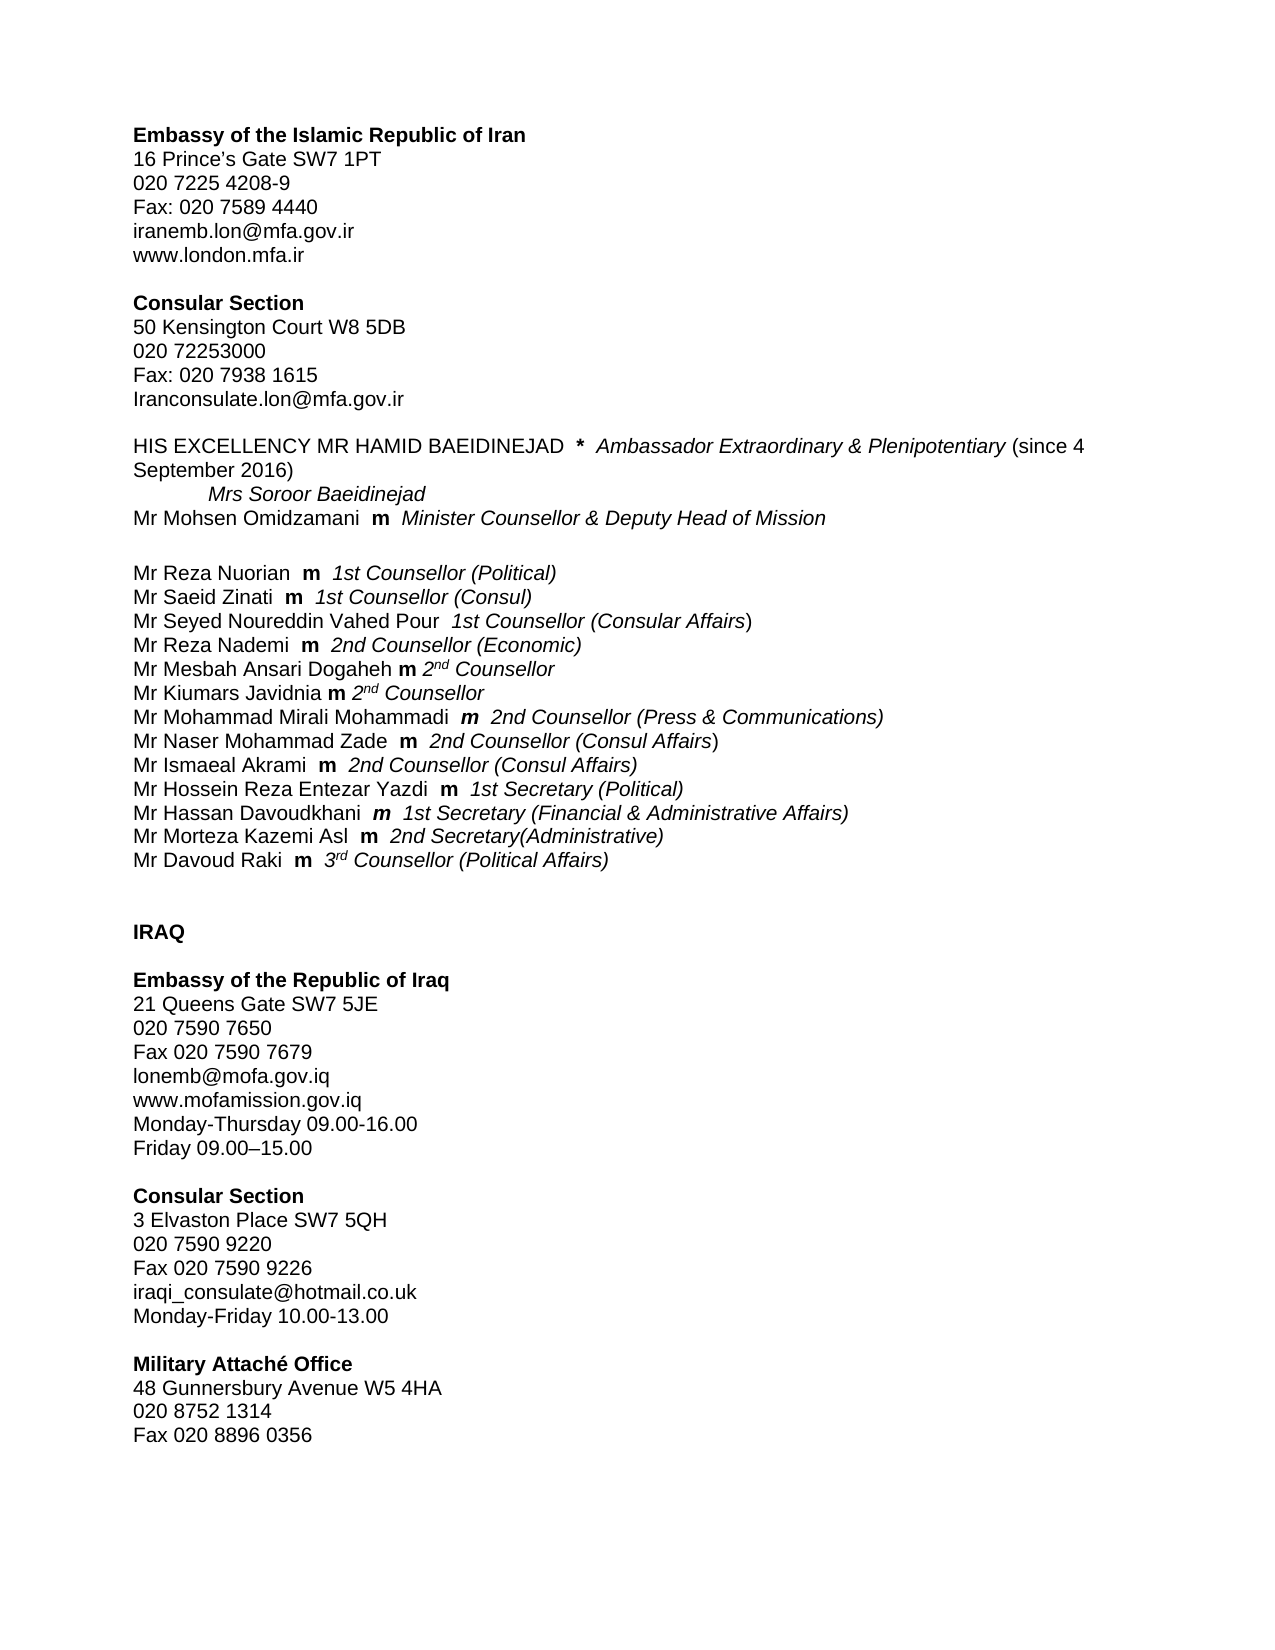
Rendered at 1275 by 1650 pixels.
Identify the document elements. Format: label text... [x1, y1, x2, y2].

text Mr Reza Nuorian m 1st Counsellor (Political) [133, 561, 1181, 585]
text lonemb@mofa.gov.iq [133, 1064, 1181, 1088]
text IRAQ [133, 920, 1181, 944]
text Mr Davoud Raki m 3rd Counsellor (Political Affairs) [133, 848, 1181, 872]
text 020 7590 7650 [133, 1016, 1181, 1040]
text Mr Mohsen Omidzamani m Minister Counsellor & Deputy Head of Mission [133, 506, 1181, 530]
text Monday-Friday 10.00-13.00 [133, 1303, 1181, 1327]
text Mr Hassan Davoudkhani m 1st Secretary (Financial & Administrative Affairs) [133, 800, 1181, 824]
text iraqi_consulate@hotmail.co.uk [133, 1279, 1181, 1303]
text Fax: 020 7938 1615 [133, 362, 1181, 386]
text Mr Saeid Zinati m 1st Counsellor (Consul) [133, 585, 1181, 609]
text 020 7225 4208-9 [133, 171, 1181, 195]
text Monday-Thursday 09.00-16.00 [133, 1112, 1181, 1136]
text iranemb.lon@mfa.gov.ir [133, 219, 1181, 243]
text 16 Prince’s Gate SW7 1PT [133, 147, 1181, 171]
text Mr Mesbah Ansari Dogaheh m 2nd Counsellor [133, 657, 1181, 681]
text www.mofamission.gov.iq [133, 1088, 1181, 1112]
text Embassy of the Republic of Iraq [133, 968, 1181, 992]
text 50 Kensington Court W8 5DB [133, 314, 1181, 338]
text 020 8752 1314 [133, 1399, 1181, 1423]
text Fax: 020 7589 4440 [133, 195, 1181, 219]
text Mr Naser Mohammad Zade m 2nd Counsellor (Consul Affairs) [133, 728, 1181, 752]
text 020 7590 9220 [133, 1232, 1181, 1256]
text Mr Kiumars Javidnia m 2nd Counsellor [133, 681, 1181, 704]
text Consular Section [133, 291, 1181, 314]
text Fax 020 8896 0356 [133, 1423, 1181, 1447]
text www.london.mfa.ir [133, 243, 1181, 267]
text 3 Elvaston Place SW7 5QH [133, 1208, 1181, 1232]
text Iranconsulate.lon@mfa.gov.ir [133, 386, 1181, 410]
text Mr Hossein Reza Entezar Yazdi m 1st Secretary (Political) [133, 776, 1181, 800]
text Mr Mohammad Mirali Mohammadi m 2nd Counsellor (Press & Communications) [133, 704, 1181, 728]
text 020 72253000 [133, 338, 1181, 362]
text Fax 020 7590 7679 [133, 1040, 1181, 1064]
text Mr Morteza Kazemi Asl m 2nd Secretary(Administrative) [133, 824, 1181, 848]
text Mr Ismaeal Akrami m 2nd Counsellor (Consul Affairs) [133, 752, 1181, 776]
text HIS EXCELLENCY MR HAMID BAEIDINEJAD * Ambassador Extraordinary & Plenipotentiary (since 4 September 2016) [133, 434, 1181, 482]
text Friday 09.00–15.00 [133, 1136, 1181, 1160]
text Mr Reza Nademi m 2nd Counsellor (Economic) [133, 633, 1181, 657]
text 48 Gunnersbury Avenue W5 4HA [133, 1375, 1181, 1399]
text Fax 020 7590 9226 [133, 1256, 1181, 1279]
text Mr Seyed Noureddin Vahed Pour 1st Counsellor (Consular Affairs) [133, 609, 1181, 633]
text Embassy of the Islamic Republic of Iran [133, 123, 1181, 147]
text Mrs Soroor Baeidinejad [133, 482, 1181, 506]
text Consular Section [133, 1184, 1181, 1208]
text 21 Queens Gate SW7 5JE [133, 992, 1181, 1016]
text Military Attaché Office [133, 1351, 1181, 1375]
